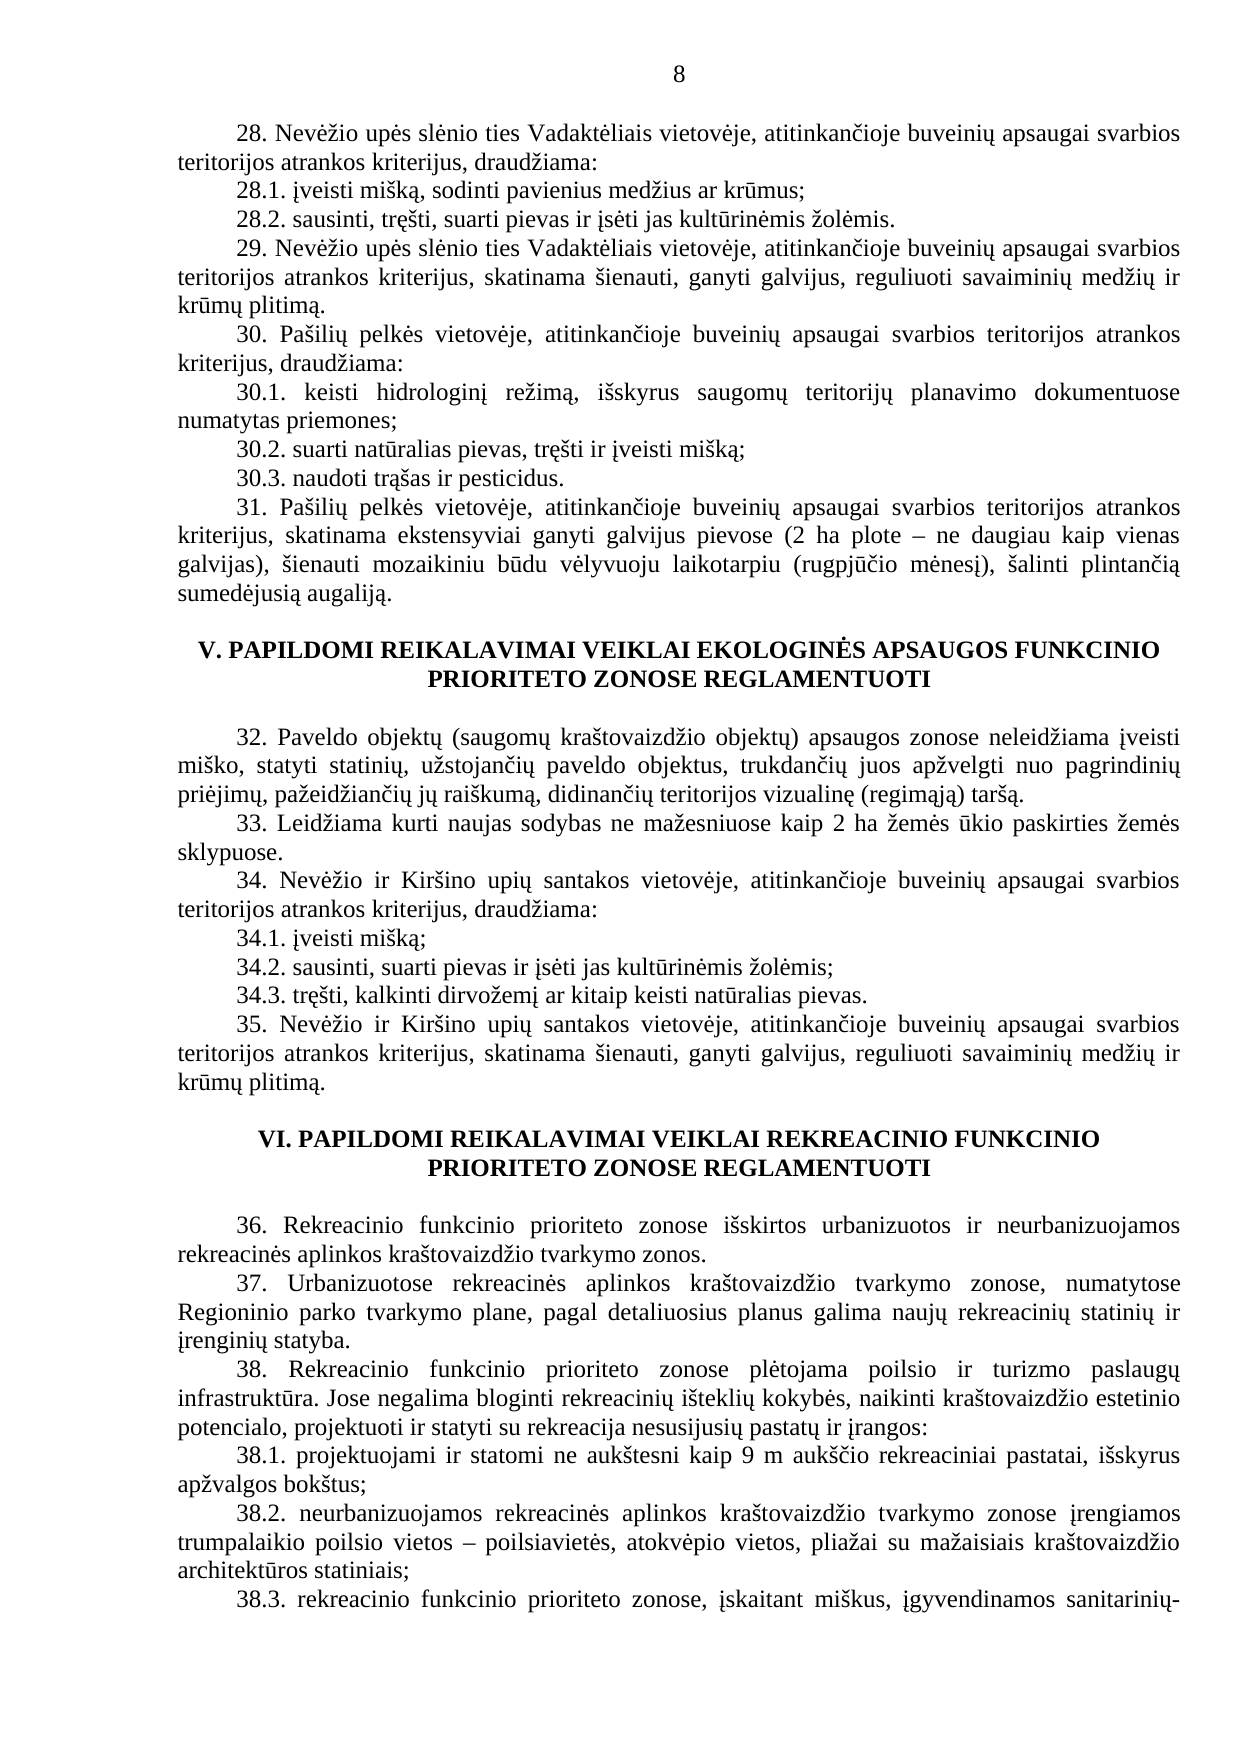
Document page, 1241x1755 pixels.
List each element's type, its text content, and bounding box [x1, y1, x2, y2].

text 35. Nevėžio ir Kiršino upių santakos vietovėje, atitinkančioje buveinių apsaugai svarbios teritorijos atrankos kriterijus, skatinama šienauti, ganyti galvijus, reguliuoti savaiminių medžių ir krūmų plitimą. [177, 1009, 1181, 1096]
text 38.2. neurbanizuojamos rekreacinės aplinkos kraštovaizdžio tvarkymo zonose įrengiamos trumpalaikio poilsio vietos – poilsiavietės, atokvėpio vietos, pliažai su mažaisiais kraštovaizdžio architektūros statiniais; [177, 1498, 1181, 1584]
text 38. Rekreacinio funkcinio prioriteto zonose plėtojama poilsio ir turizmo paslaugų infrastruktūra. Jose negalima bloginti rekreacinių išteklių kokybės, naikinti kraštovaizdžio estetinio potencialo, projektuoti ir statyti su rekreacija nesusijusių pastatų ir įrangos: [177, 1354, 1181, 1441]
text 38.3. rekreacinio funkcinio prioriteto zonose, įskaitant miškus, įgyvendinamos sanitarinių- [177, 1584, 1181, 1613]
text 28.1. įveisti mišką, sodinti pavienius medžius ar krūmus; [177, 176, 1181, 204]
text 30.3. naudoti trąšas ir pesticidus. [177, 463, 1181, 492]
text 34.2. sausinti, suarti pievas ir įsėti jas kultūrinėmis žolėmis; [177, 952, 1181, 981]
text 36. Rekreacinio funkcinio prioriteto zonose išskirtos urbanizuotos ir neurbanizuojamos rekreacinės aplinkos kraštovaizdžio tvarkymo zonos. [177, 1211, 1181, 1268]
text 34.3. tręšti, kalkinti dirvožemį ar kitaip keisti natūralias pievas. [177, 981, 1181, 1009]
text 30. Pašilių pelkės vietovėje, atitinkančioje buveinių apsaugai svarbios teritorijos atrankos kriterijus, draudžiama: [177, 319, 1181, 377]
text 31. Pašilių pelkės vietovėje, atitinkančioje buveinių apsaugai svarbios teritorijos atrankos kriterijus, skatinama ekstensyviai ganyti galvijus pievose (2 ha plote – ne daugiau kaip vienas galvijas), šienauti mozaikiniu būdu vėlyvuoju laikotarpiu (rugpjūčio mėnesį), šalinti plintančią sumedėjusią augaliją. [177, 492, 1181, 607]
text 38.1. projektuojami ir statomi ne aukštesni kaip 9 m aukščio rekreaciniai pastatai, išskyrus apžvalgos bokštus; [177, 1441, 1181, 1498]
text 30.2. suarti natūralias pievas, tręšti ir įveisti mišką; [177, 434, 1181, 463]
text 34.1. įveisti mišką; [177, 923, 1181, 952]
text V. PAPILDOMI REIKALAVIMAI VEIKLAI EKOLOGINĖS APSAUGOS FUNKCINIO PRIORITETO ZONOSE REGLAMENTUOTI [177, 636, 1181, 693]
text 34. Nevėžio ir Kiršino upių santakos vietovėje, atitinkančioje buveinių apsaugai svarbios teritorijos atrankos kriterijus, draudžiama: [177, 866, 1181, 923]
text 28. Nevėžio upės slėnio ties Vadaktėliais vietovėje, atitinkančioje buveinių apsaugai svarbios teritorijos atrankos kriterijus, draudžiama: [177, 118, 1181, 176]
text VI. PAPILDOMI REIKALAVIMAI VEIKLAI REKREACINIO FUNKCINIO PRIORITETO ZONOSE REGLAMENTUOTI [177, 1124, 1181, 1182]
text 33. Leidžiama kurti naujas sodybas ne mažesniuose kaip 2 ha žemės ūkio paskirties žemės sklypuose. [177, 808, 1181, 866]
text 29. Nevėžio upės slėnio ties Vadaktėliais vietovėje, atitinkančioje buveinių apsaugai svarbios teritorijos atrankos kriterijus, skatinama šienauti, ganyti galvijus, reguliuoti savaiminių medžių ir krūmų plitimą. [177, 233, 1181, 319]
text 32. Paveldo objektų (saugomų kraštovaizdžio objektų) apsaugos zonose neleidžiama įveisti miško, statyti statinių, užstojančių paveldo objektus, trukdančių juos apžvelgti nuo pagrindinių priėjimų, pažeidžiančių jų raiškumą, didinančių teritorijos vizualinę (regimąją) taršą. [177, 722, 1181, 808]
text 28.2. sausinti, tręšti, suarti pievas ir įsėti jas kultūrinėmis žolėmis. [177, 204, 1181, 233]
text 30.1. keisti hidrologinį režimą, išskyrus saugomų teritorijų planavimo dokumentuose numatytas priemones; [177, 377, 1181, 434]
text 37. Urbanizuotose rekreacinės aplinkos kraštovaizdžio tvarkymo zonose, numatytose Regioninio parko tvarkymo plane, pagal detaliuosius planus galima naujų rekreacinių statinių ir įrenginių statyba. [177, 1268, 1181, 1354]
